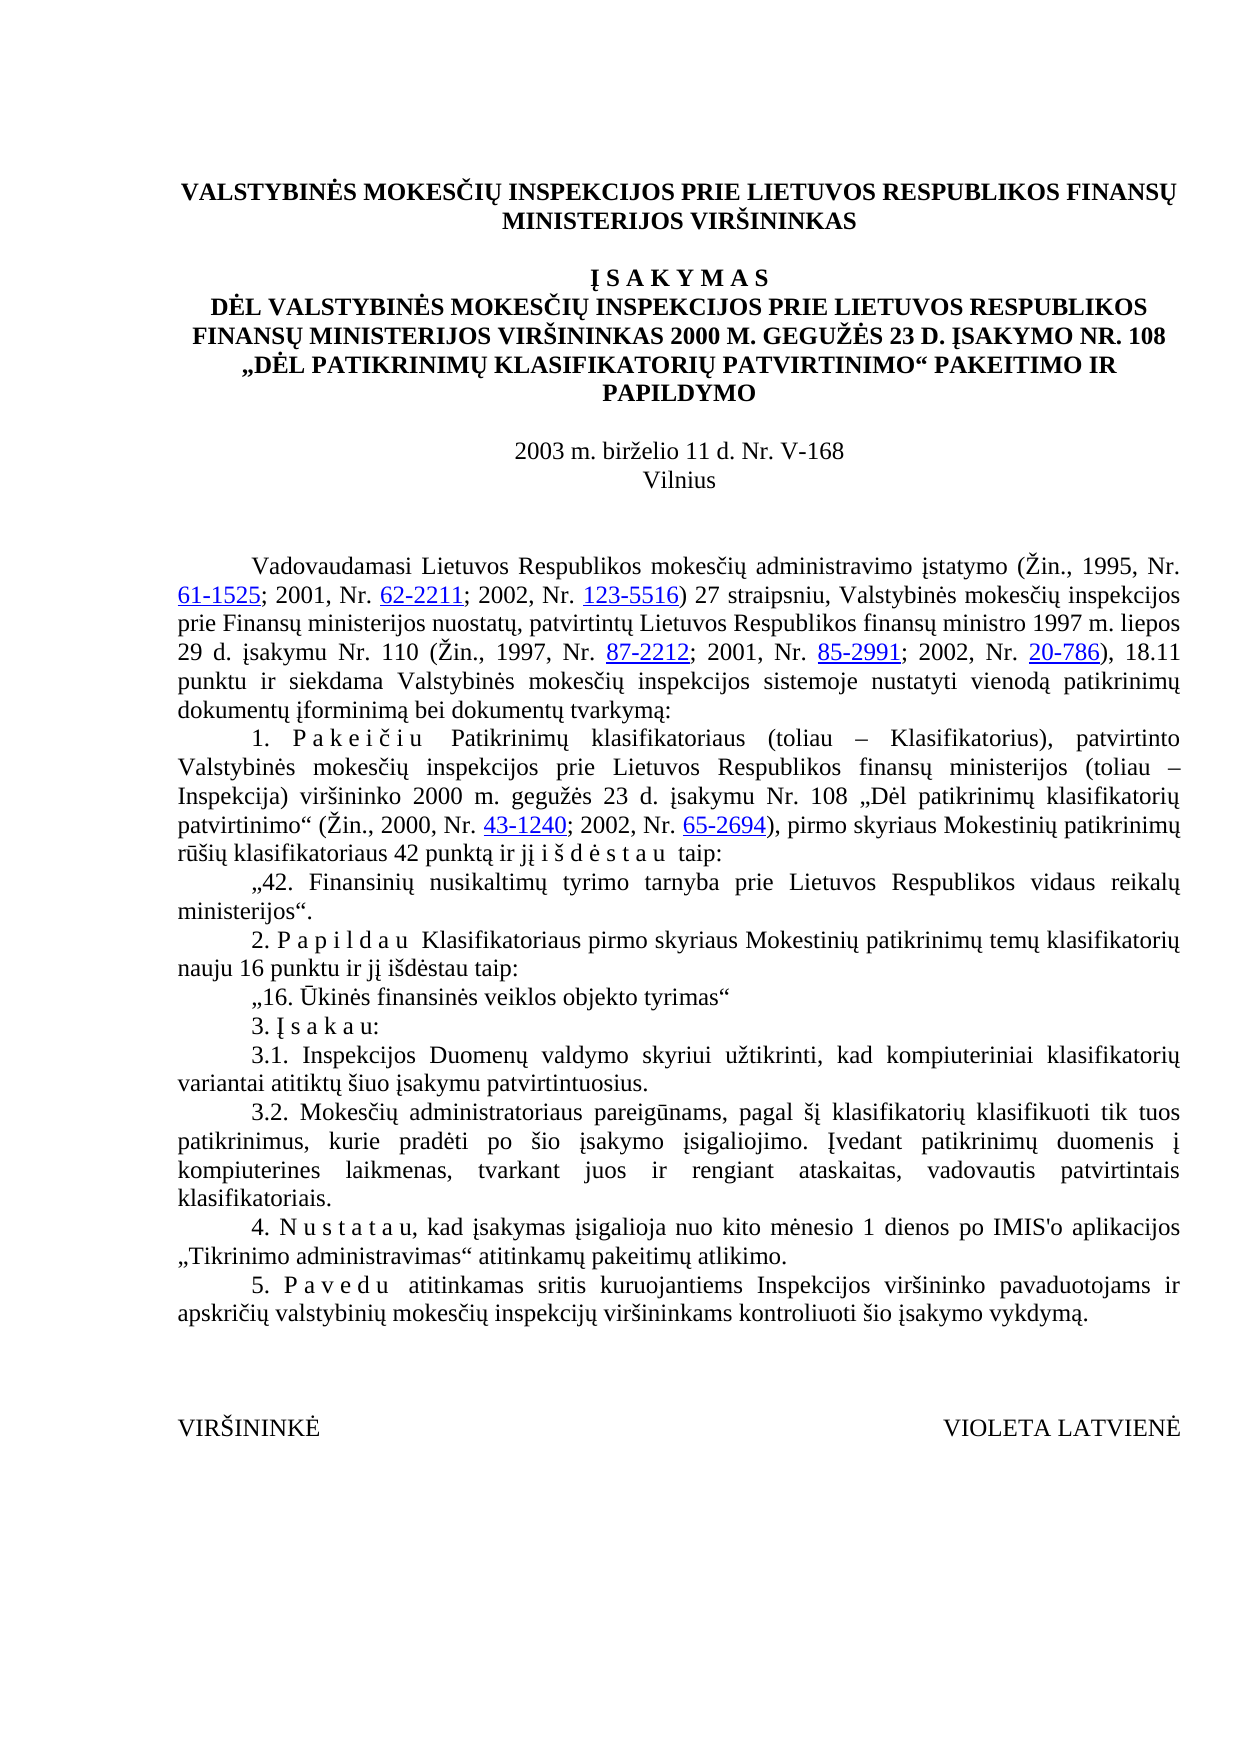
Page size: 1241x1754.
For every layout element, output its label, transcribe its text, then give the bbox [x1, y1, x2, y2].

text 2003 m. birželio 11 d. Nr. V-168 [177, 436, 1181, 465]
text 2. Papildau Klasifikatoriaus pirmo skyriaus Mokestinių patikrinimų temų klasifikatorių nauju 16 punktu ir jį išdėstau taip: [177, 925, 1181, 982]
text „16. Ūkinės finansinės veiklos objekto tyrimas“ [177, 982, 1181, 1011]
text Vadovaudamasi Lietuvos Respublikos mokesčių administravimo įstatymo (Žin., 1995, Nr. 61-1525; 2001, Nr. 62-2211; 2002, Nr. 123-5516) 27 straipsniu, Valstybinės mokesčių inspekcijos prie Finansų ministerijos nuostatų, patvirtintų Lietuvos Respublikos finansų ministro 1997 m. liepos 29 d. įsakymu Nr. 110 (Žin., 1997, Nr. 87-2212; 2001, Nr. 85-2991; 2002, Nr. 20-786), 18.11 punktu ir siekdama Valstybinės mokesčių inspekcijos sistemoje nustatyti vienodą patikrinimų dokumentų įforminimą bei dokumentų tvarkymą: [177, 551, 1181, 723]
text DĖL VALSTYBINĖS MOKESČIŲ INSPEKCIJOS PRIE LIETUVOS RESPUBLIKOS FINANSŲ MINISTERIJOS VIRŠININKAS 2000 M. GEGUŽĖS 23 D. ĮSAKYMO NR. 108 „DĖL PATIKRINIMŲ KLASIFIKATORIŲ PATVIRTINIMO“ PAKEITIMO IR PAPILDYMO [177, 292, 1181, 407]
text Į S A K Y M A S [177, 263, 1181, 292]
text Vilnius [177, 465, 1181, 493]
text 3.2. Mokesčių administratoriaus pareigūnams, pagal šį klasifikatorių klasifikuoti tik tuos patikrinimus, kurie pradėti po šio įsakymo įsigaliojimo. Įvedant patikrinimų duomenis į kompiuterines laikmenas, tvarkant juos ir rengiant ataskaitas, vadovautis patvirtintais klasifikatoriais. [177, 1097, 1181, 1212]
text 1. Pakeičiu Patikrinimų klasifikatoriaus (toliau – Klasifikatorius), patvirtinto Valstybinės mokesčių inspekcijos prie Lietuvos Respublikos finansų ministerijos (toliau – Inspekcija) viršininko 2000 m. gegužės 23 d. įsakymu Nr. 108 „Dėl patikrinimų klasifikatorių patvirtinimo“ (Žin., 2000, Nr. 43-1240; 2002, Nr. 65-2694), pirmo skyriaus Mokestinių patikrinimų rūšių klasifikatoriaus 42 punktą ir jį išdėstau taip: [177, 723, 1181, 867]
text 3. Įsakau: [177, 1011, 1181, 1040]
text 3.1. Inspekcijos Duomenų valdymo skyriui užtikrinti, kad kompiuteriniai klasifikatorių variantai atitiktų šiuo įsakymu patvirtintuosius. [177, 1040, 1181, 1097]
text 4. Nustatau, kad įsakymas įsigalioja nuo kito mėnesio 1 dienos po IMIS'o aplikacijos „Tikrinimo administravimas“ atitinkamų pakeitimų atlikimo. [177, 1212, 1181, 1270]
text „42. Finansinių nusikaltimų tyrimo tarnyba prie Lietuvos Respublikos vidaus reikalų ministerijos“. [177, 867, 1181, 925]
text 5. Pavedu atitinkamas sritis kuruojantiems Inspekcijos viršininko pavaduotojams ir apskričių valstybinių mokesčių inspekcijų viršininkams kontroliuoti šio įsakymo vykdymą. [177, 1270, 1181, 1327]
text VALSTYBINĖS MOKESČIŲ INSPEKCIJOS PRIE LIETUVOS RESPUBLIKOS FINANSŲ MINISTERIJOS VIRŠININKAS [177, 177, 1181, 235]
text VIRŠININKĖ VIOLETA LATVIENĖ [177, 1413, 1181, 1442]
